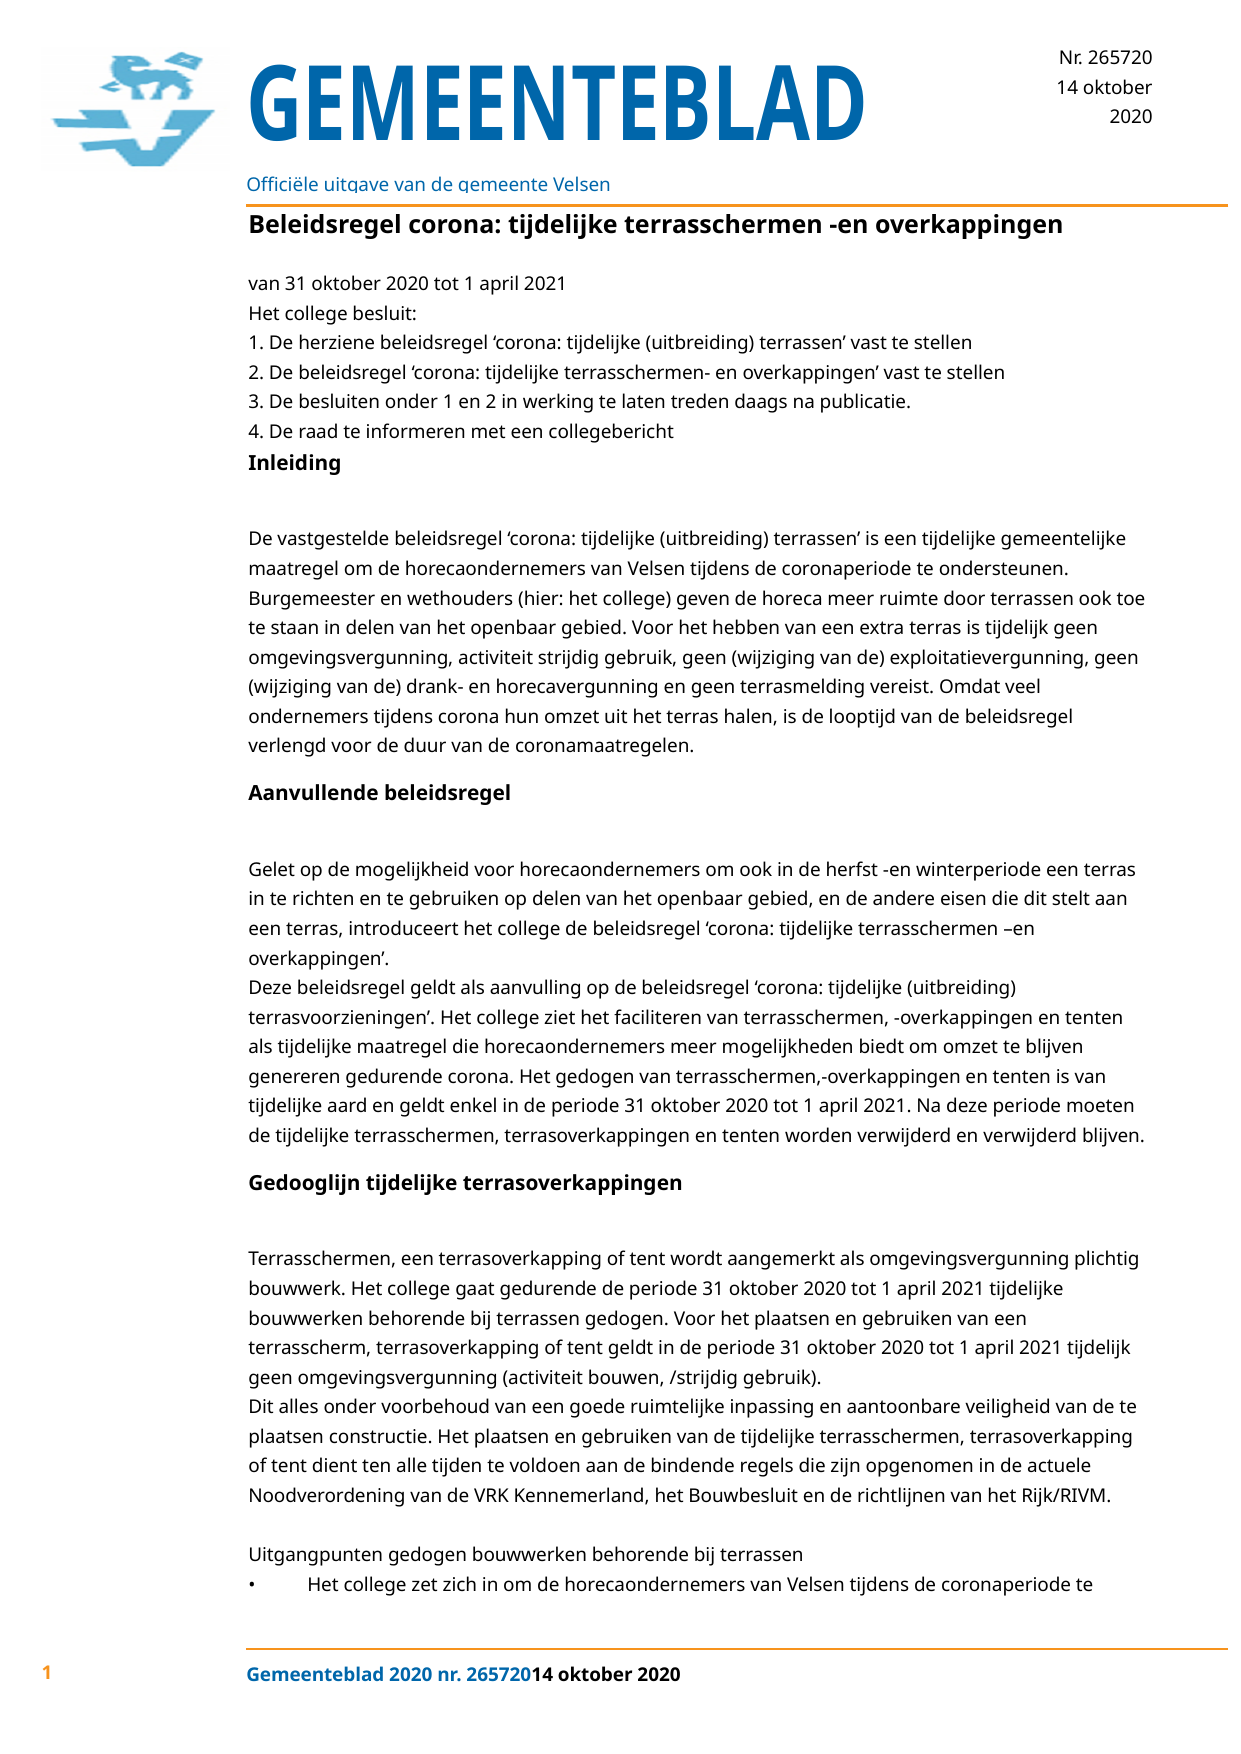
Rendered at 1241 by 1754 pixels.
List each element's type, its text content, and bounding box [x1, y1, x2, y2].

picture [41, 47, 231, 172]
text Beleidsregel corona: tijdelijke terrasschermen -en overkappingen [248, 207, 1152, 241]
text Het college besluit: [248, 300, 1152, 326]
text Uitgangpunten gedogen bouwwerken behorende bij terrassen [248, 1541, 1152, 1567]
text Deze beleidsregel geldt als aanvulling op de beleidsregel ‘corona: tijdelijke (uitbreiding) terrasvoorzieningen’. Het college ziet het faciliteren van terrasschermen, -overkappingen en tenten als tijdelijke maatregel die horecaondernemers meer mogelijkheden biedt om omzet te blijven genereren gedurende corona. Het gedogen van terrasschermen,-overkappingen en tenten is van tijdelijke aard en geldt enkel in de periode 31 oktober 2020 tot 1 april 2021. Na deze periode moeten de tijdelijke terrasschermen, terrasoverkappingen en tenten worden verwijderd en verwijderd blijven. [248, 974, 1152, 1148]
text Gedooglijn tijdelijke terrasoverkappingen [248, 1168, 1152, 1196]
text van 31 oktober 2020 tot 1 april 2021 [248, 270, 1152, 296]
text Aanvullende beleidsregel [248, 778, 1152, 807]
text 1. De herziene beleidsregel ‘corona: tijdelijke (uitbreiding) terrassen’ vast te stellen [248, 329, 1152, 355]
text De vastgestelde beleidsregel ‘corona: tijdelijke (uitbreiding) terrassen’ is een tijdelijke gemeentelijke maatregel om de horecaondernemers van Velsen tijdens de coronaperiode te ondersteunen. Burgemeester en wethouders (hier: het college) geven de horeca meer ruimte door terrassen ook toe te staan in delen van het openbaar gebied. Voor het hebben van een extra terras is tijdelijk geen omgevingsvergunning, activiteit strijdig gebruik, geen (wijziging van de) exploitatievergunning, geen (wijziging van de) drank- en horecavergunning en geen terrasmelding vereist. Omdat veel ondernemers tijdens corona hun omzet uit het terras halen, is de looptijd van de beleidsregel verlengd voor de duur van de coronamaatregelen. [248, 526, 1152, 758]
text Inleiding [248, 448, 1152, 476]
text 3. De besluiten onder 1 en 2 in werking te laten treden daags na publicatie. [248, 389, 1152, 414]
list Het college zet zich in om de horecaondernemers van Velsen tijdens de coronaperiode te [248, 1571, 1152, 1597]
text Terrasschermen, een terrasoverkapping of tent wordt aangemerkt als omgevingsvergunning plichtig bouwwerk. Het college gaat gedurende de periode 31 oktober 2020 tot 1 april 2021 tijdelijke bouwwerken behorende bij terrassen gedogen. Voor het plaatsen en gebruiken van een terrasscherm, terrasoverkapping of tent geldt in de periode 31 oktober 2020 tot 1 april 2021 tijdelijk geen omgevingsvergunning (activiteit bouwen, /strijdig gebruik). [248, 1246, 1152, 1389]
text 4. De raad te informeren met een collegebericht [248, 418, 1152, 444]
text 2. De beleidsregel ‘corona: tijdelijke terrasschermen- en overkappingen’ vast te stellen [248, 359, 1152, 385]
text Gelet op de mogelijkheid voor horecaondernemers om ook in de herfst -en winterperiode een terras in te richten en te gebruiken op delen van het openbaar gebied, en de andere eisen die dit stelt aan een terras, introduceert het college de beleidsregel ‘corona: tijdelijke terrasschermen –en overkappingen’. [248, 856, 1152, 970]
text Dit alles onder voorbehoud van een goede ruimtelijke inpassing en aantoonbare veiligheid van de te plaatsen constructie. Het plaatsen en gebruiken van de tijdelijke terrasschermen, terrasoverkapping of tent dient ten alle tijden te voldoen aan de bindende regels die zijn opgenomen in de actuele Noodverordening van de VRK Kennemerland, het Bouwbesluit en de richtlijnen van het Rijk/RIVM. [248, 1393, 1152, 1508]
